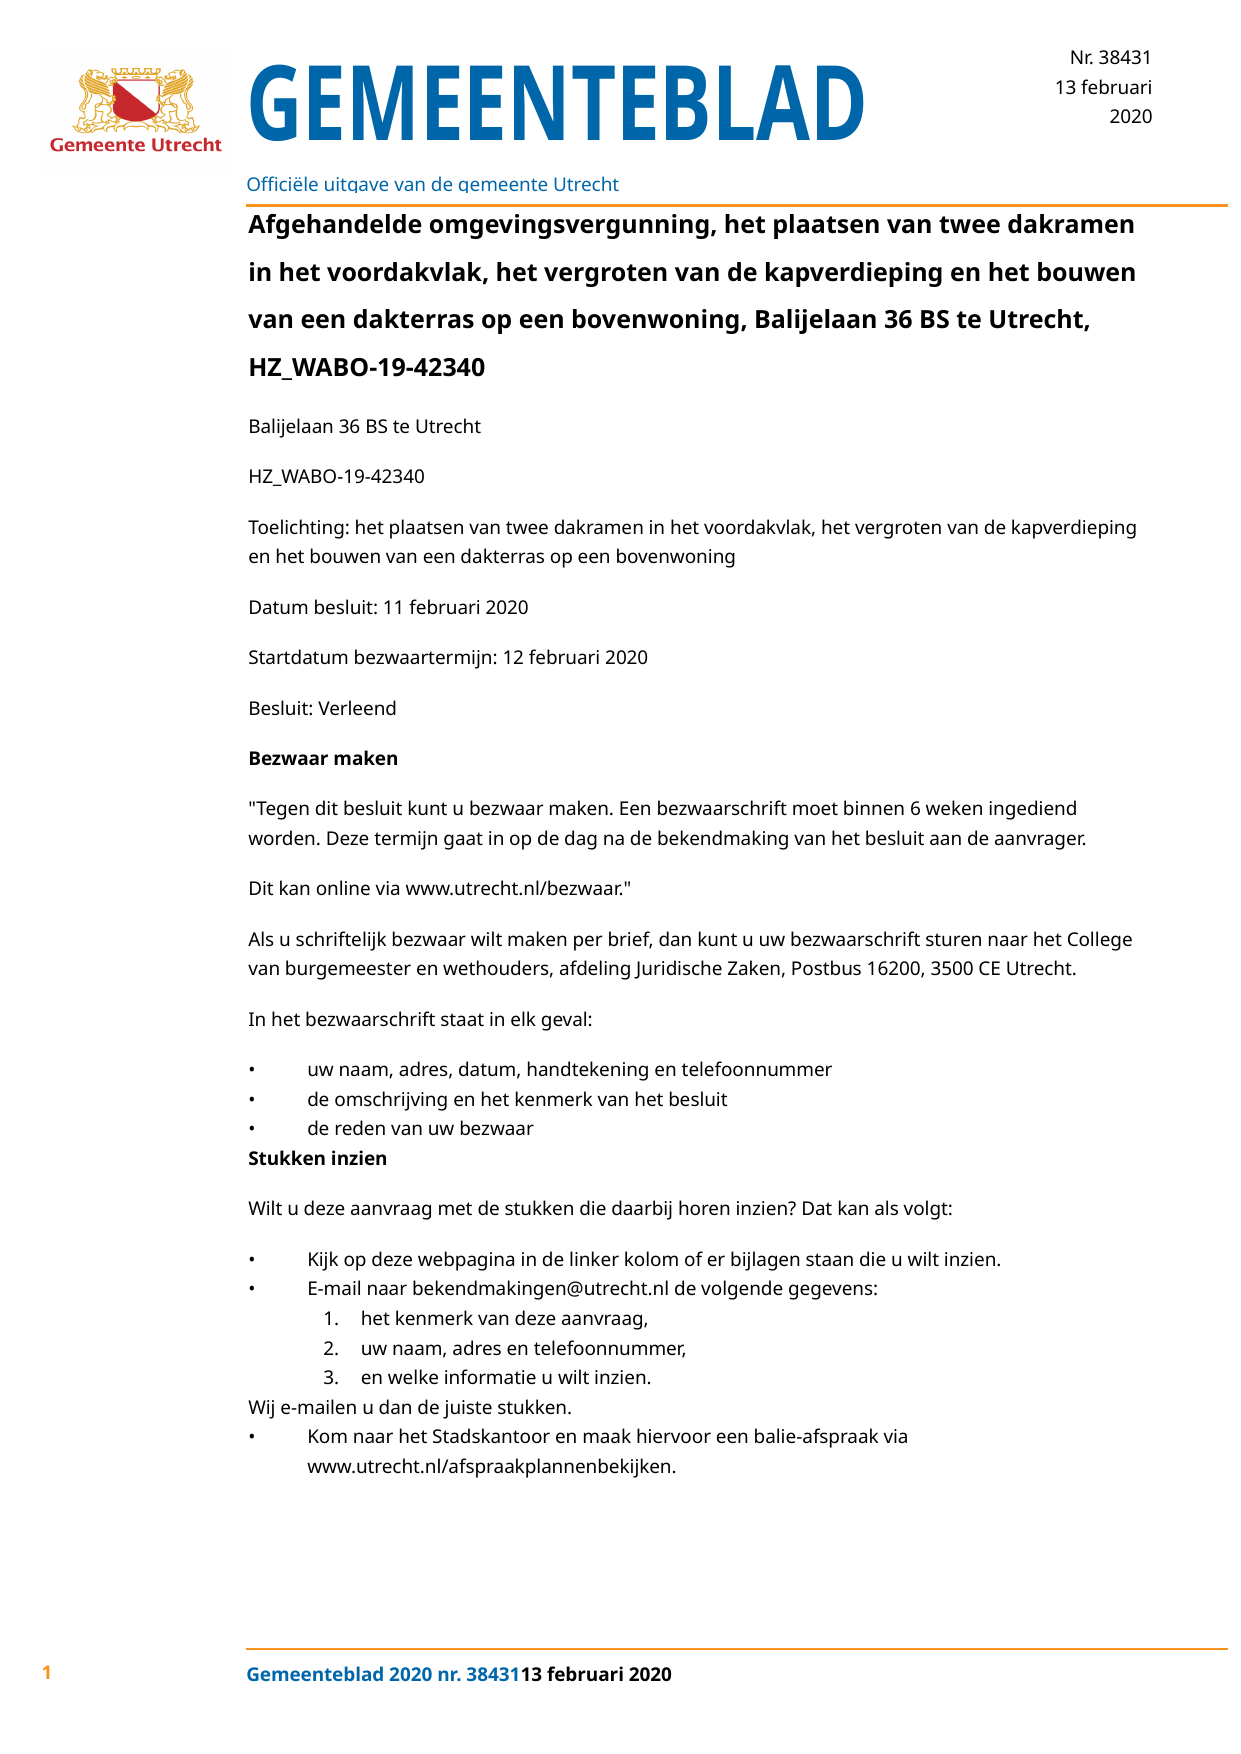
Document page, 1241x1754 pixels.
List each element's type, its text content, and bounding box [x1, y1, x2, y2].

text Bezwaar maken [248, 745, 1152, 771]
text Startdatum bezwaartermijn: 12 februari 2020 [248, 644, 1152, 670]
text Besluit: Verleend [248, 695, 1152, 721]
text HZ_WABO-19-42340 [248, 463, 1152, 489]
text "Tegen dit besluit kunt u bezwaar maken. Een bezwaarschrift moet binnen 6 weken ingediend worden. Deze termijn gaat in op de dag na de bekendmaking van het besluit aan de aanvrager. [248, 796, 1152, 851]
list Kijk op deze webpagina in de linker kolom of er bijlagen staan die u wilt inzien. [248, 1246, 1152, 1272]
text Toelichting: het plaatsen van twee dakramen in het voordakvlak, het vergroten van de kapverdieping en het bouwen van een dakterras op een bovenwoning [248, 514, 1152, 569]
text Als u schriftelijk bezwaar wilt maken per brief, dan kunt u uw bezwaarschrift sturen naar het College van burgemeester en wethouders, afdeling Juridische Zaken, Postbus 16200, 3500 CE Utrecht. [248, 926, 1152, 981]
list uw naam, adres, datum, handtekening en telefoonnummer [248, 1056, 1152, 1082]
list de reden van uw bezwaar [248, 1116, 1152, 1141]
text Balijelaan 36 BS te Utrecht [248, 413, 1152, 439]
list Kom naar het Stadskantoor en maak hiervoor een balie-afspraak via www.utrecht.nl/afspraakplannenbekijken. [248, 1423, 1152, 1479]
list E-mail naar bekendmakingen@utrecht.nl de volgende gegevens: [248, 1276, 1152, 1301]
list en welke informatie u wilt inzien. [323, 1364, 1152, 1390]
text Datum besluit: 11 februari 2020 [248, 594, 1152, 620]
text Wilt u deze aanvraag met de stukken die daarbij horen inzien? Dat kan als volgt: [248, 1196, 1152, 1221]
text Dit kan online via www.utrecht.nl/bezwaar." [248, 876, 1152, 901]
text Wij e-mailen u dan de juiste stukken. [248, 1394, 1152, 1420]
list het kenmerk van deze aanvraag, [323, 1305, 1152, 1331]
text In het bezwaarschrift staat in elk geval: [248, 1006, 1152, 1032]
text Stukken inzien [248, 1145, 1152, 1171]
text Afgehandelde omgevingsvergunning, het plaatsen van twee dakramen in het voordakvlak, het vergroten van de kapverdieping en het bouwen van een dakterras op een bovenwoning, Balijelaan 36 BS te Utrecht, HZ_WABO-19-42340 [248, 207, 1152, 384]
list uw naam, adres en telefoonnummer, [323, 1335, 1152, 1361]
picture [41, 47, 231, 172]
list de omschrijving en het kenmerk van het besluit [248, 1086, 1152, 1112]
